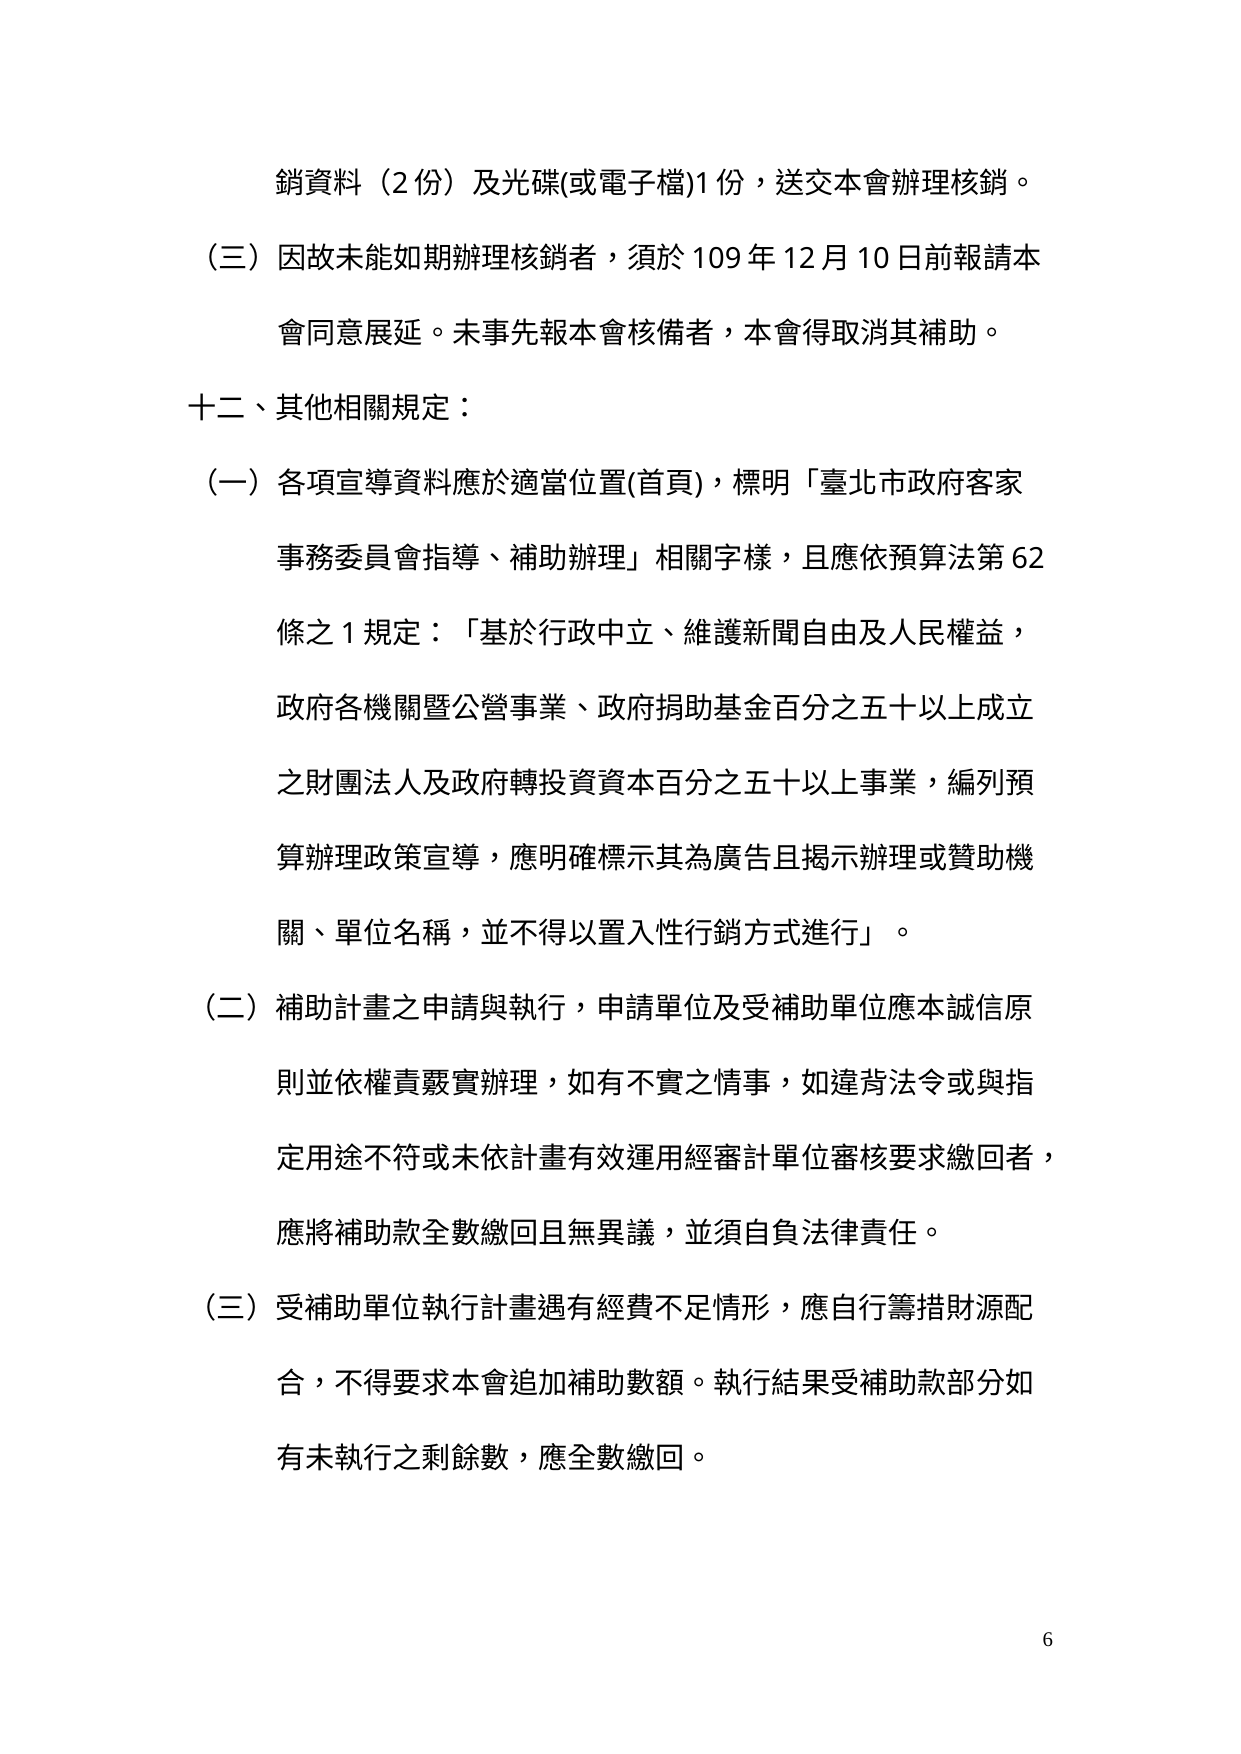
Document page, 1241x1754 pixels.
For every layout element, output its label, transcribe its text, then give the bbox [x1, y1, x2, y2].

text 銷資料（2份）及光碟(或電子檔)1份，送交本會辦理核銷。 [187, 137, 1053, 212]
text （三）因故未能如期辦理核銷者，須於109年12月10日前報請本會同意展延。未事先報本會核備者，本會得取消其補助。 [189, 212, 1053, 362]
text （三）受補助單位執行計畫遇有經費不足情形，應自行籌措財源配合，不得要求本會追加補助數額。執行結果受補助款部分如有未執行之剩餘數，應全數繳回。 [187, 1262, 1059, 1487]
text 十二、其他相關規定： [187, 362, 1053, 437]
text （一）各項宣導資料應於適當位置(首頁)，標明「臺北市政府客家事務委員會指導、補助辦理」相關字樣，且應依預算法第62條之1規定：「基於行政中立、維護新聞自由及人民權益，政府各機關暨公營事業、政府捐助基金百分之五十以上成立之財團法人及政府轉投資資本百分之五十以上事業，編列預算辦理政策宣導，應明確標示其為廣告且揭示辦理或贊助機關、單位名稱，並不得以置入性行銷方式進行」。 [189, 437, 1053, 962]
text （二）補助計畫之申請與執行，申請單位及受補助單位應本誠信原則並依權責覈實辦理，如有不實之情事，如違背法令或與指定用途不符或未依計畫有效運用經審計單位審核要求繳回者，應將補助款全數繳回且無異議，並須自負法律責任。 [187, 962, 1059, 1262]
